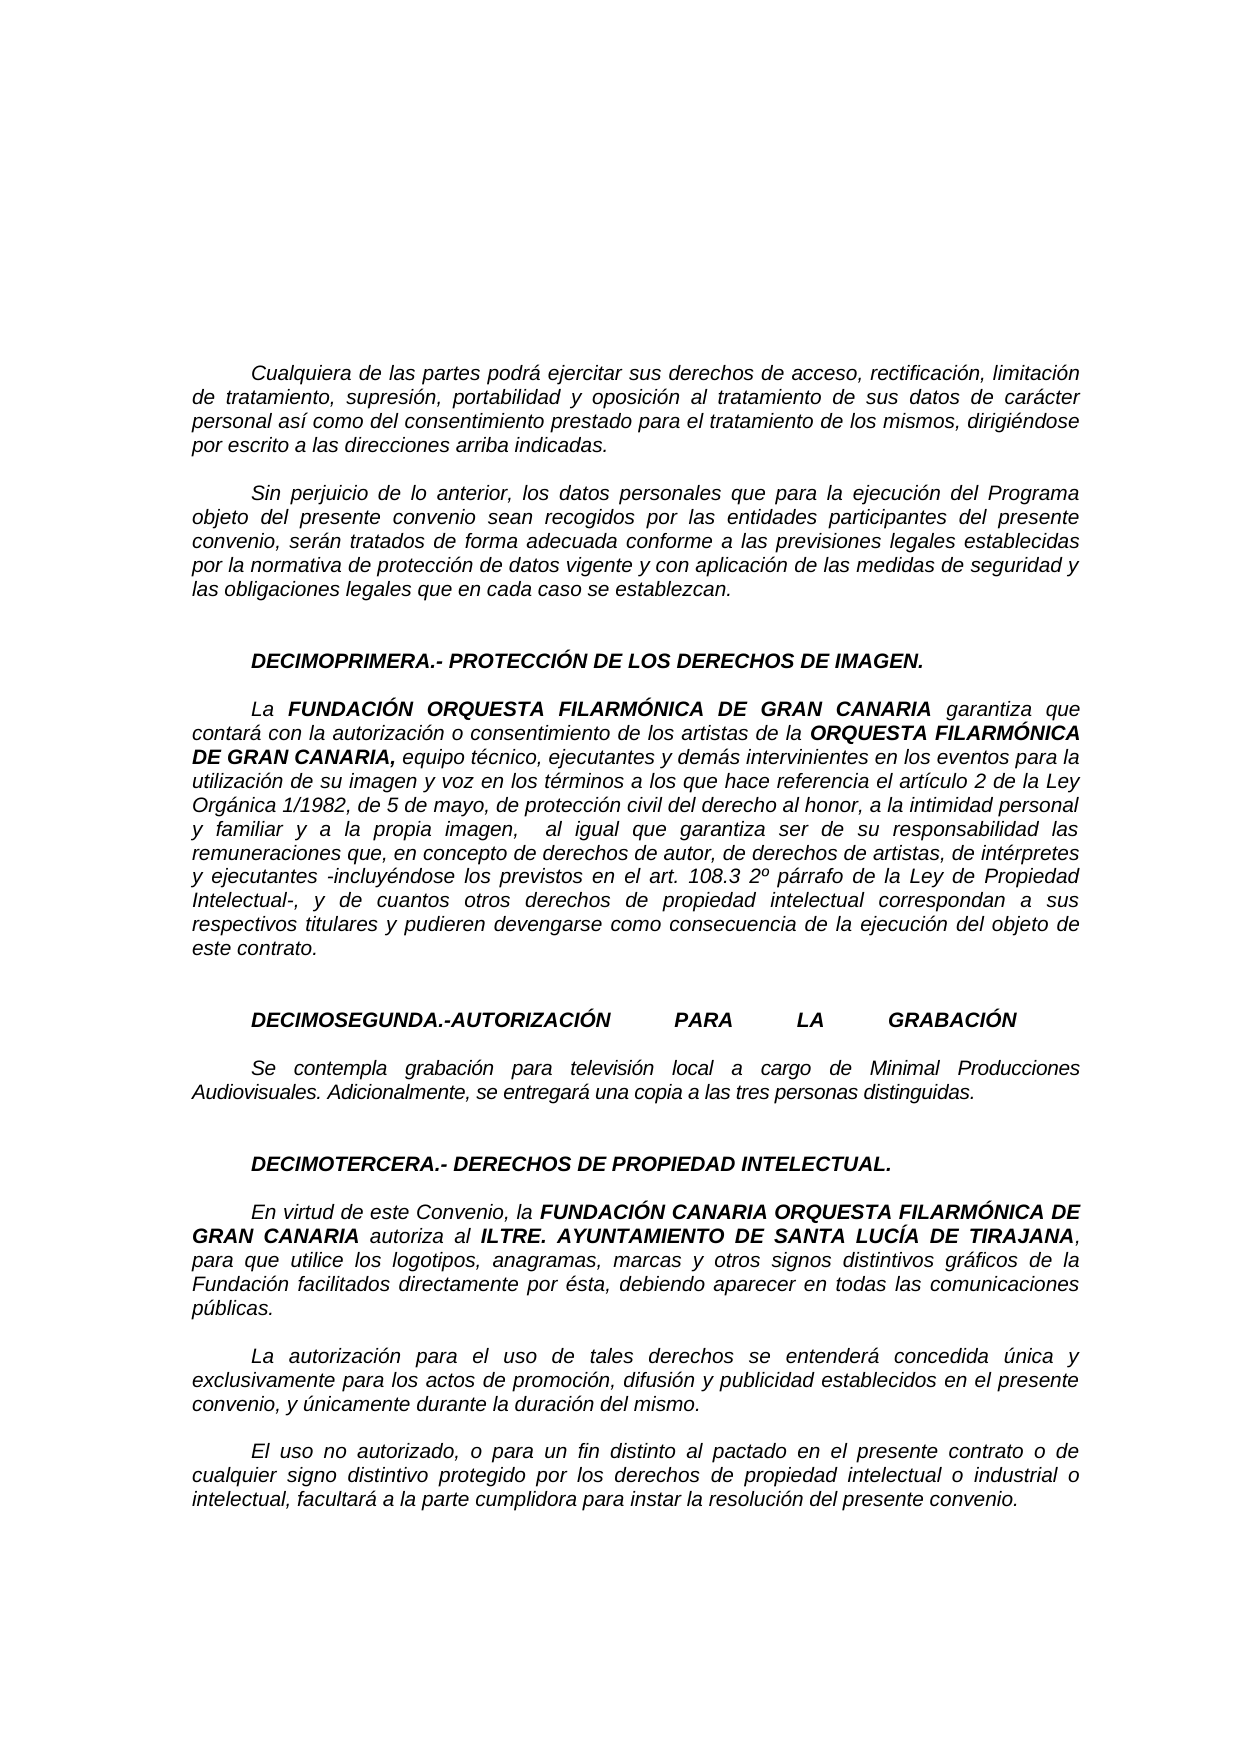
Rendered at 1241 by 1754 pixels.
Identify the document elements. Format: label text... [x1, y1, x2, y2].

text DECIMOSEGUNDA.-AUTORIZACIÓN PARA LA GRABACIÓN [192, 1008, 1081, 1056]
text DECIMOTERCERA.- DERECHOS DE PROPIEDAD INTELECTUAL. [192, 1152, 1081, 1176]
text Cualquiera de las partes podrá ejercitar sus derechos de acceso, rectificación, limitación de tratamiento, supresión, portabilidad y oposición al tratamiento de sus datos de carácter personal así como del consentimiento prestado para el tratamiento de los mismos, dirigiéndose por escrito a las direcciones arriba indicadas. [192, 361, 1081, 457]
text La FUNDACIÓN ORQUESTA FILARMÓNICA DE GRAN CANARIA garantiza que contará con la autorización o consentimiento de los artistas de la ORQUESTA FILARMÓNICA DE GRAN CANARIA, equipo técnico, ejecutantes y demás intervinientes en los eventos para la utilización de su imagen y voz en los términos a los que hace referencia el artículo 2 de la Ley Orgánica 1/1982, de 5 de mayo, de protección civil del derecho al honor, a la intimidad personal y familiar y a la propia imagen, al igual que garantiza ser de su responsabilidad las remuneraciones que, en concepto de derechos de autor, de derechos de artistas, de intérpretes y ejecutantes -incluyéndose los previstos en el art. 108.3 2º párrafo de la Ley de Propiedad Intelectual-, y de cuantos otros derechos de propiedad intelectual correspondan a sus respectivos titulares y pudieren devengarse como consecuencia de la ejecución del objeto de este contrato. [192, 697, 1081, 960]
text DECIMOPRIMERA.- PROTECCIÓN DE LOS DERECHOS DE IMAGEN. [192, 649, 1081, 673]
text El uso no autorizado, o para un fin distinto al pactado en el presente contrato o de cualquier signo distintivo protegido por los derechos de propiedad intelectual o industrial o intelectual, facultará a la parte cumplidora para instar la resolución del presente convenio. [192, 1439, 1081, 1511]
text Se contempla grabación para televisión local a cargo de Minimal Producciones Audiovisuales. Adicionalmente, se entregará una copia a las tres personas distinguidas. [192, 1056, 1081, 1104]
text Sin perjuicio de lo anterior, los datos personales que para la ejecución del Programa objeto del presente convenio sean recogidos por las entidades participantes del presente convenio, serán tratados de forma adecuada conforme a las previsiones legales establecidas por la normativa de protección de datos vigente y con aplicación de las medidas de seguridad y las obligaciones legales que en cada caso se establezcan. [192, 481, 1081, 601]
text En virtud de este Convenio, la FUNDACIÓN CANARIA ORQUESTA FILARMÓNICA DE GRAN CANARIA autoriza al ILTRE. AYUNTAMIENTO DE SANTA LUCÍA DE TIRAJANA, para que utilice los logotipos, anagramas, marcas y otros signos distintivos gráficos de la Fundación facilitados directamente por ésta, debiendo aparecer en todas las comunicaciones públicas. [192, 1200, 1081, 1319]
text La autorización para el uso de tales derechos se entenderá concedida única y exclusivamente para los actos de promoción, difusión y publicidad establecidos en el presente convenio, y únicamente durante la duración del mismo. [192, 1343, 1081, 1415]
